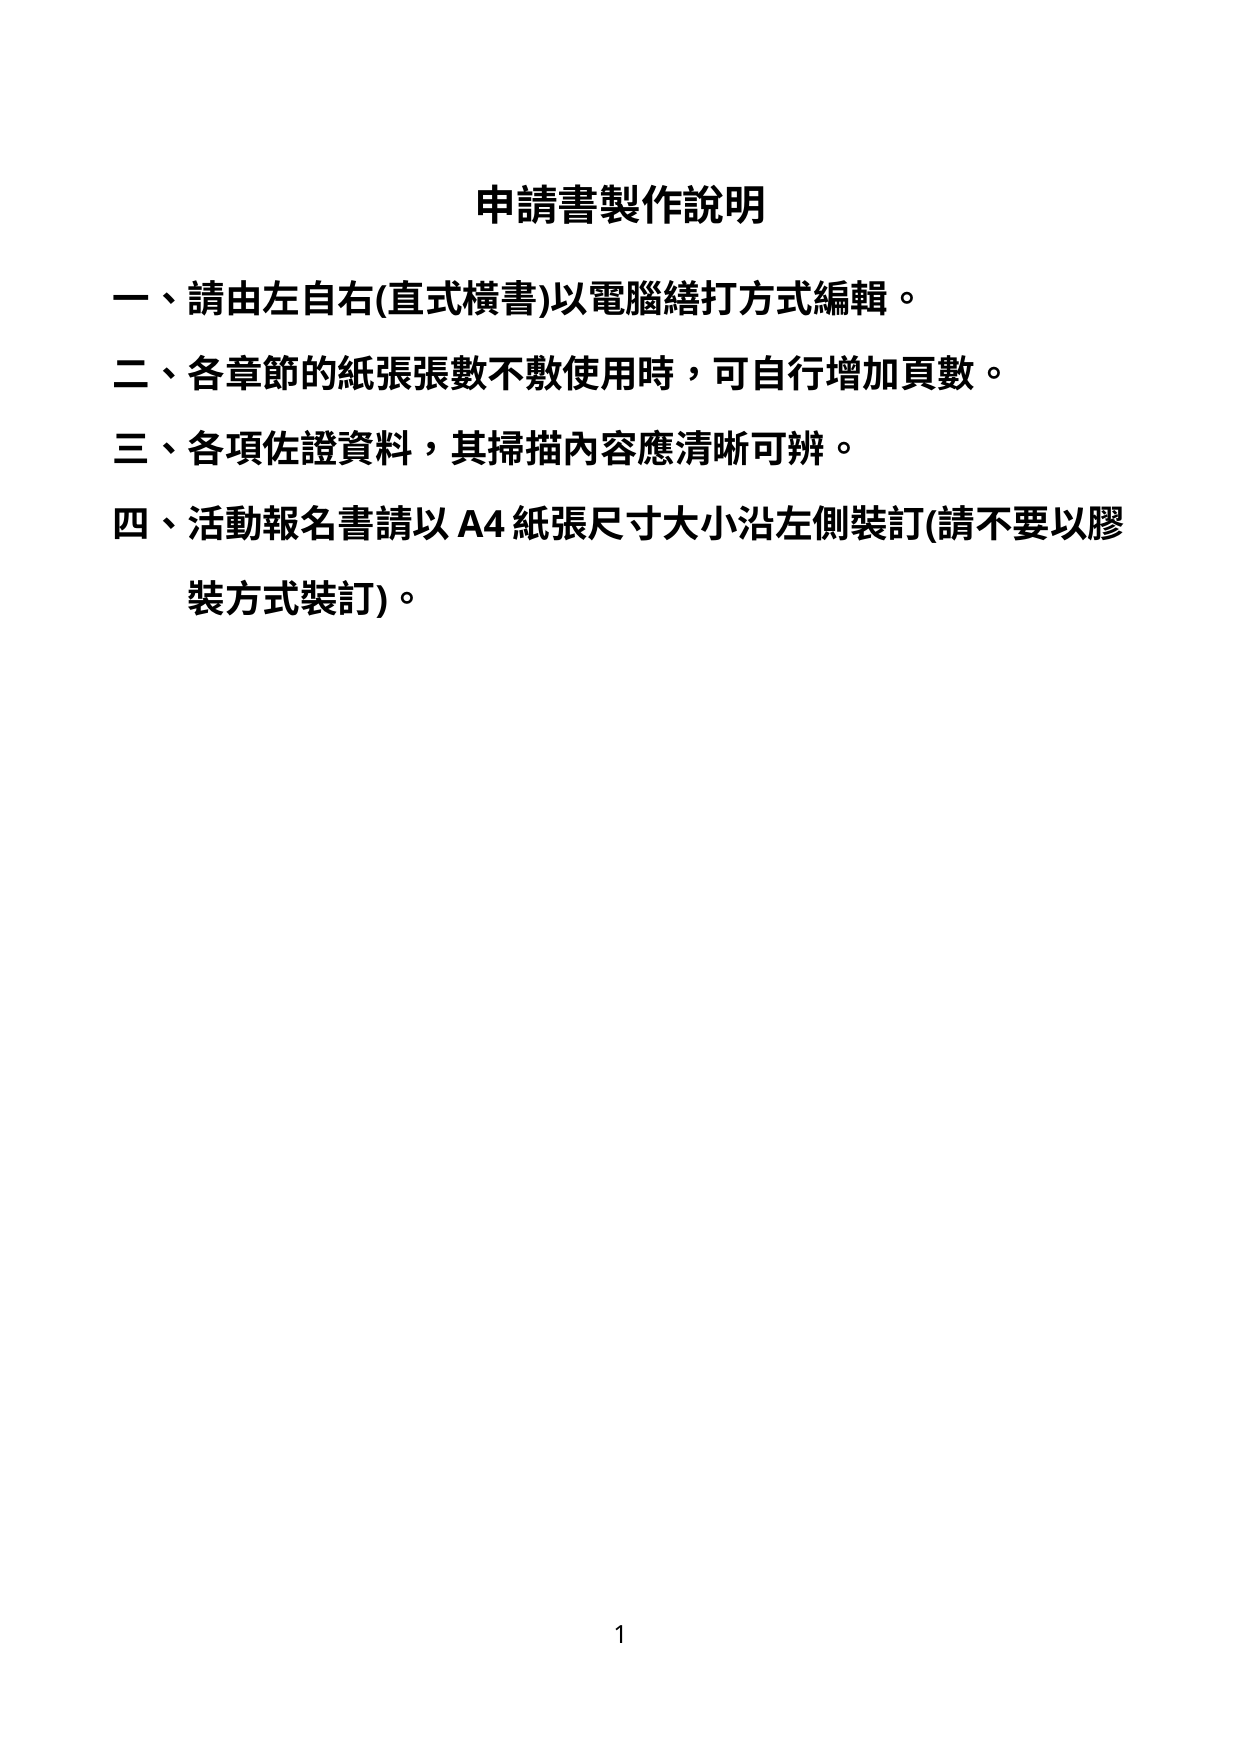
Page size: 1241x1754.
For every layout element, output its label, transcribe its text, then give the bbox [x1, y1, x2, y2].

list 各項佐證資料，其掃描內容應清晰可辨。 [112, 408, 1128, 483]
list 各章節的紙張張數不敷使用時，可自行增加頁數。 [112, 333, 1128, 408]
text 申請書製作說明 [112, 164, 1128, 239]
list 請由左自右(直式橫書)以電腦繕打方式編輯。 [112, 258, 1128, 333]
list 活動報名書請以A4紙張尺寸大小沿左側裝訂(請不要以膠裝方式裝訂)。 [112, 483, 1128, 633]
